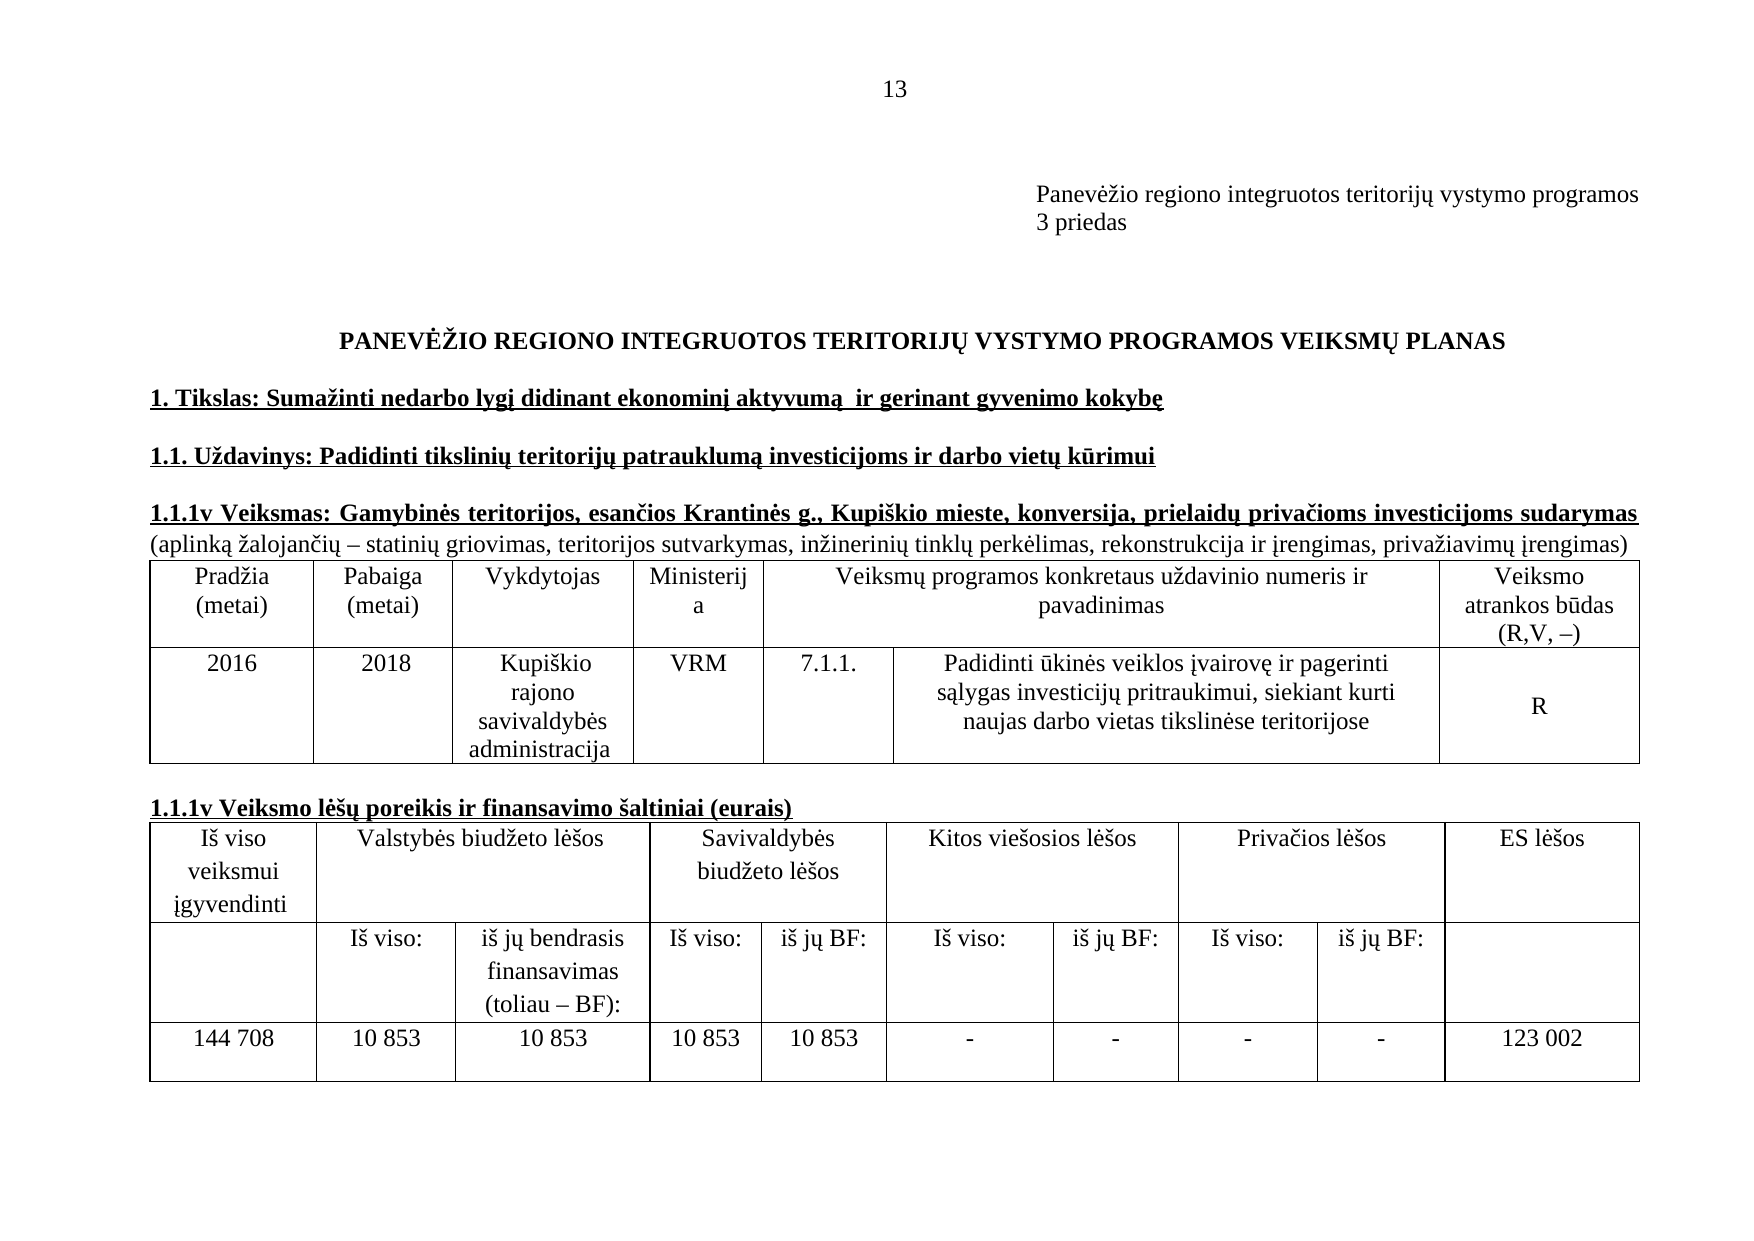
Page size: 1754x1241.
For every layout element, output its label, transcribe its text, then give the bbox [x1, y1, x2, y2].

table_header ES lėšos [1446, 823, 1639, 922]
table_cell - [887, 1023, 1053, 1081]
text 1.1.1v Veiksmas: Gamybinės teritorijos, esančios Krantinės g., Kupiškio mieste, konversija, prielaidų privačioms investicijoms sudarymas [150, 498, 1639, 523]
table_header Pradžia (metai) [151, 561, 313, 647]
text 1.1.1v Veiksmo lėšų poreikis ir finansavimo šaltiniai (eurais) [150, 793, 1639, 822]
table_header Veiksmo atrankos būdas (R,V, –) [1440, 561, 1639, 647]
table_cell VRM [634, 648, 763, 763]
table_cell 123 002 [1446, 1023, 1639, 1081]
table_cell iš jų BF: [762, 923, 886, 1022]
table_cell iš jų BF: [1318, 923, 1444, 1022]
text PANEVĖŽIO REGIONO INTEGRUOTOS TERITORIJŲ VYSTYMO PROGRAMOS VEIKSMŲ PLANAS [206, 326, 1639, 355]
table_cell Iš viso: [317, 923, 455, 1022]
table_header Privačios lėšos [1179, 823, 1444, 922]
table_header Valstybės biudžeto lėšos [317, 823, 649, 922]
table_header Veiksmų programos konkretaus uždavinio numeris ir pavadinimas [764, 561, 1439, 647]
table_cell Iš viso: [1179, 923, 1317, 1022]
table_cell 10 853 [762, 1023, 886, 1081]
table_cell - [1179, 1023, 1317, 1081]
table_cell [151, 923, 316, 1022]
table_header Iš viso veiksmui įgyvendinti [151, 823, 316, 922]
table_cell [1446, 923, 1639, 1022]
table_header Vykdytojas [453, 561, 633, 647]
table_cell Iš viso: [887, 923, 1053, 1022]
table_header Savivaldybės biudžeto lėšos [651, 823, 886, 922]
text Panevėžio regiono integruotos teritorijų vystymo programos [150, 179, 1639, 207]
table_cell 10 853 [317, 1023, 455, 1081]
table_cell R [1440, 648, 1639, 763]
table_cell 10 853 [456, 1023, 649, 1081]
table_header Ministerija [634, 561, 763, 647]
text 1. Tikslas: Sumažinti nedarbo lygį didinant ekonominį aktyvumą ir gerinant gyvenimo kokybę [150, 383, 1639, 412]
table_cell Kupiškio rajono savivaldybės administracija [453, 648, 633, 763]
text 3 priedas [150, 207, 1639, 236]
table_cell - [1318, 1023, 1444, 1081]
table_cell iš jų bendrasis finansavimas (toliau – BF): [456, 923, 649, 1022]
table_header Kitos viešosios lėšos [887, 823, 1178, 922]
table_cell iš jų BF: [1054, 923, 1178, 1022]
table_cell Iš viso: [651, 923, 761, 1022]
table_cell - [1054, 1023, 1178, 1081]
table_cell 144 708 [151, 1023, 316, 1081]
table_cell Padidinti ūkinės veiklos įvairovę ir pagerinti sąlygas investicijų pritraukimui, siekiant kurti naujas darbo vietas tikslinėse teritorijose [894, 648, 1439, 763]
text (aplinką žalojančių – statinių griovimas, teritorijos sutvarkymas, inžinerinių tinklų perkėlimas, rekonstrukcija ir įrengimas, privažiavimų įrengimas) [150, 525, 1639, 558]
table_cell 2016 [151, 648, 313, 763]
table_cell 7.1.1. [764, 648, 893, 763]
table_header Pabaiga (metai) [314, 561, 452, 647]
table_cell 10 853 [651, 1023, 761, 1081]
table_cell 2018 [314, 648, 452, 763]
text 1.1. Uždavinys: Padidinti tikslinių teritorijų patrauklumą investicijoms ir darbo vietų kūrimui [150, 441, 1639, 470]
